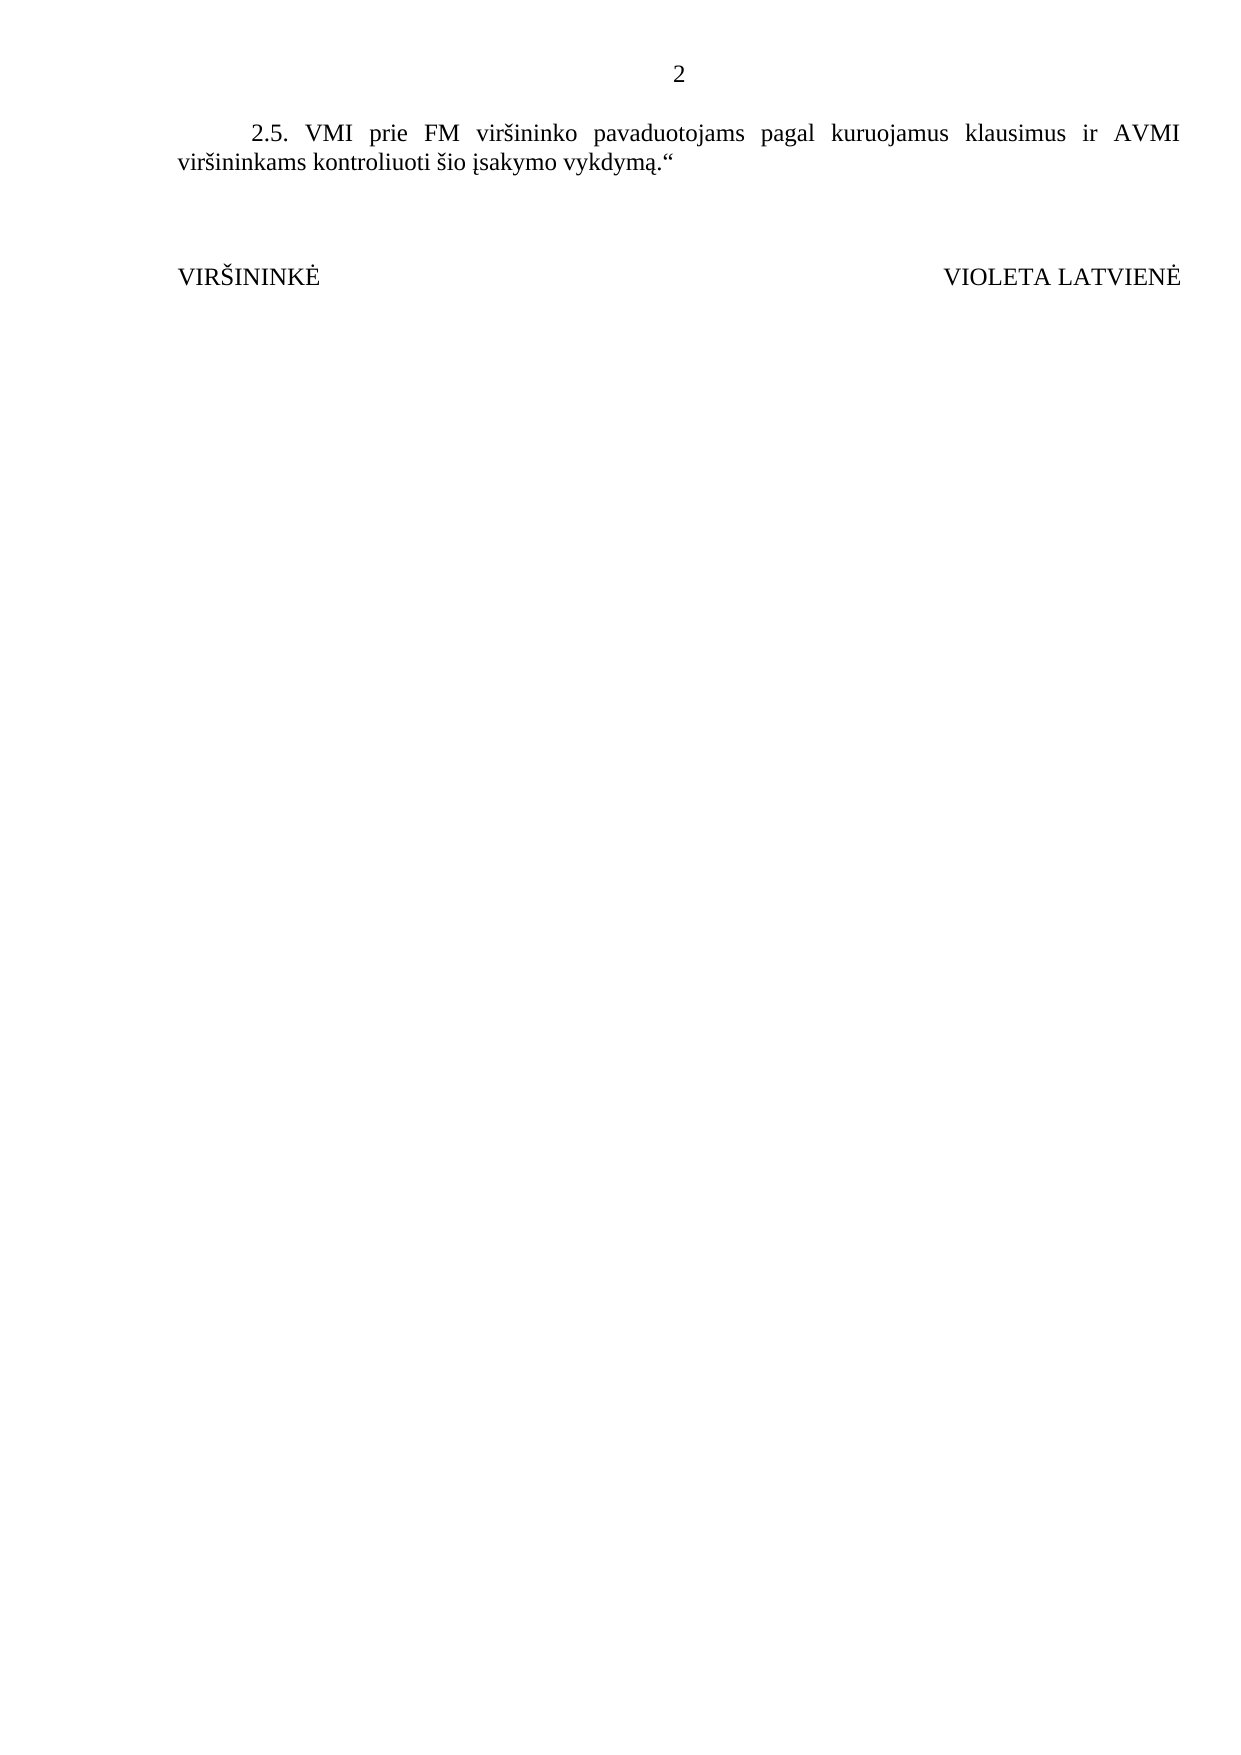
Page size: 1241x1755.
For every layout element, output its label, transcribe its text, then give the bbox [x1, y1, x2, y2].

text 2.5. VMI prie FM viršininko pavaduotojams pagal kuruojamus klausimus ir AVMI viršininkams kontroliuoti šio įsakymo vykdymą.“ [177, 118, 1181, 176]
text VIRŠININKĖ VIOLETA LATVIENĖ [177, 262, 1181, 291]
